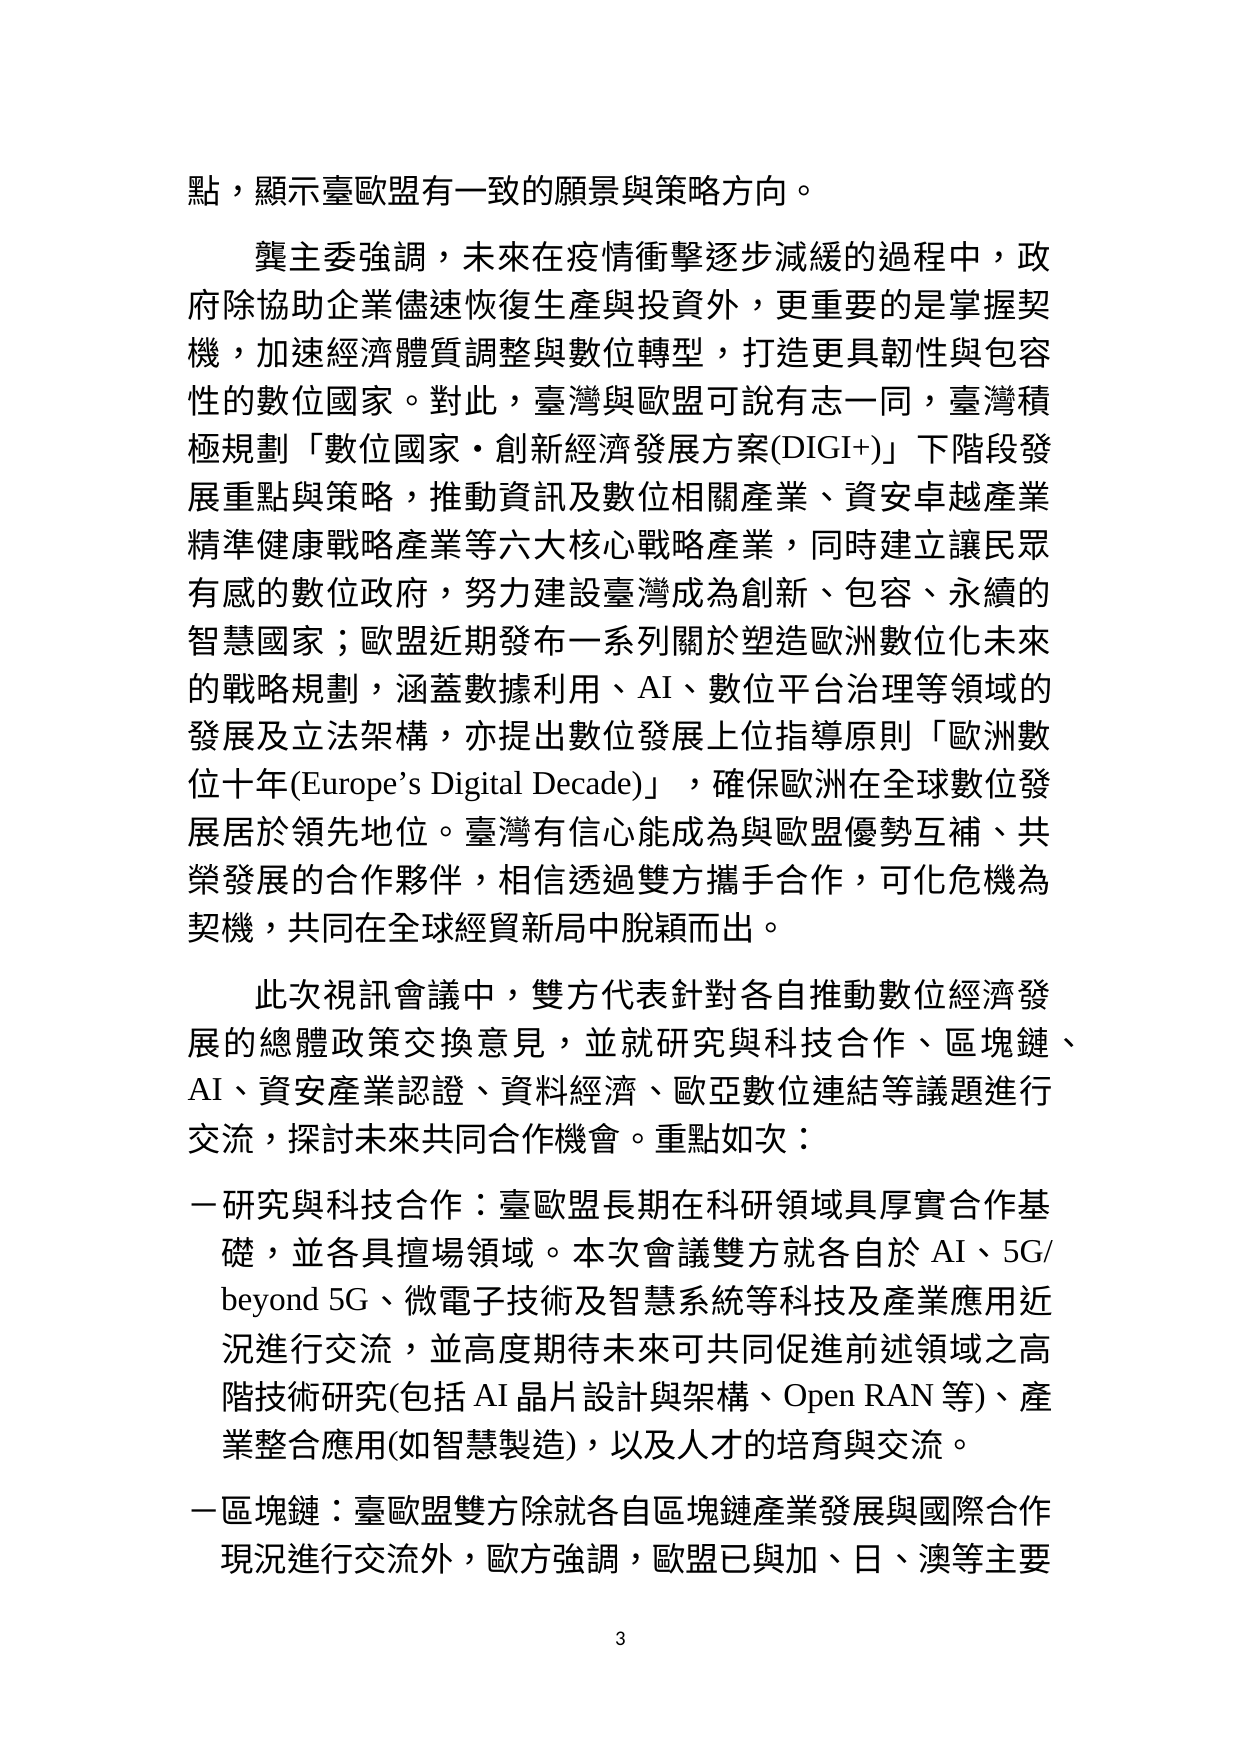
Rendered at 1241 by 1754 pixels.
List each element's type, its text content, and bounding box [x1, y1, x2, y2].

text －研究與科技合作：臺歐盟長期在科研領域具厚實合作基礎，並各具擅場領域。本次會議雙方就各自於AI、5G/beyond 5G、微電子技術及智慧系統等科技及產業應用近況進行交流，並高度期待未來可共同促進前述領域之高階技術研究(包括AI晶片設計與架構、Open RAN等)、產業整合應用(如智慧製造)，以及人才的培育與交流。 [187, 1179, 1053, 1467]
text 龔主委強調，未來在疫情衝擊逐步減緩的過程中，政府除協助企業儘速恢復生產與投資外，更重要的是掌握契機，加速經濟體質調整與數位轉型，打造更具韌性與包容性的數位國家。對此，臺灣與歐盟可說有志一同，臺灣積極規劃「數位國家•創新經濟發展方案(DIGI+)」下階段發展重點與策略，推動資訊及數位相關產業、資安卓越產業、精準健康戰略產業等六大核心戰略產業，同時建立讓民眾有感的數位政府，努力建設臺灣成為創新、包容、永續的智慧國家；歐盟近期發布一系列關於塑造歐洲數位化未來的戰略規劃，涵蓋數據利用、AI、數位平台治理等領域的發展及立法架構，亦提出數位發展上位指導原則「歐洲數位十年(Europe’s Digital Decade)」，確保歐洲在全球數位發展居於領先地位。臺灣有信心能成為與歐盟優勢互補、共榮發展的合作夥伴，相信透過雙方攜手合作，可化危機為契機，共同在全球經貿新局中脫穎而出。 [187, 231, 1053, 950]
text －區塊鏈：臺歐盟雙方除就各自區塊鏈產業發展與國際合作現況進行交流外，歐方強調，歐盟已與加、日、澳等主要成員國家合作，也將臺灣加入夥伴，未來將就區塊鏈法規、治理與應用等議題，進行更多政策探討與產業合作。雙方均表示，將透過「國際可信任區塊鏈應用服務協會」(INATBA)區塊鏈平臺，建立更緊密的夥伴關係。 [187, 1485, 1053, 1581]
text 點，顯示臺歐盟有一致的願景與策略方向。 [187, 164, 1053, 212]
text 此次視訊會議中，雙方代表針對各自推動數位經濟發展的總體政策交換意見，並就研究與科技合作、區塊鏈、AI、資安產業認證、資料經濟、歐亞數位連結等議題進行交流，探討未來共同合作機會。重點如次： [187, 969, 1053, 1160]
